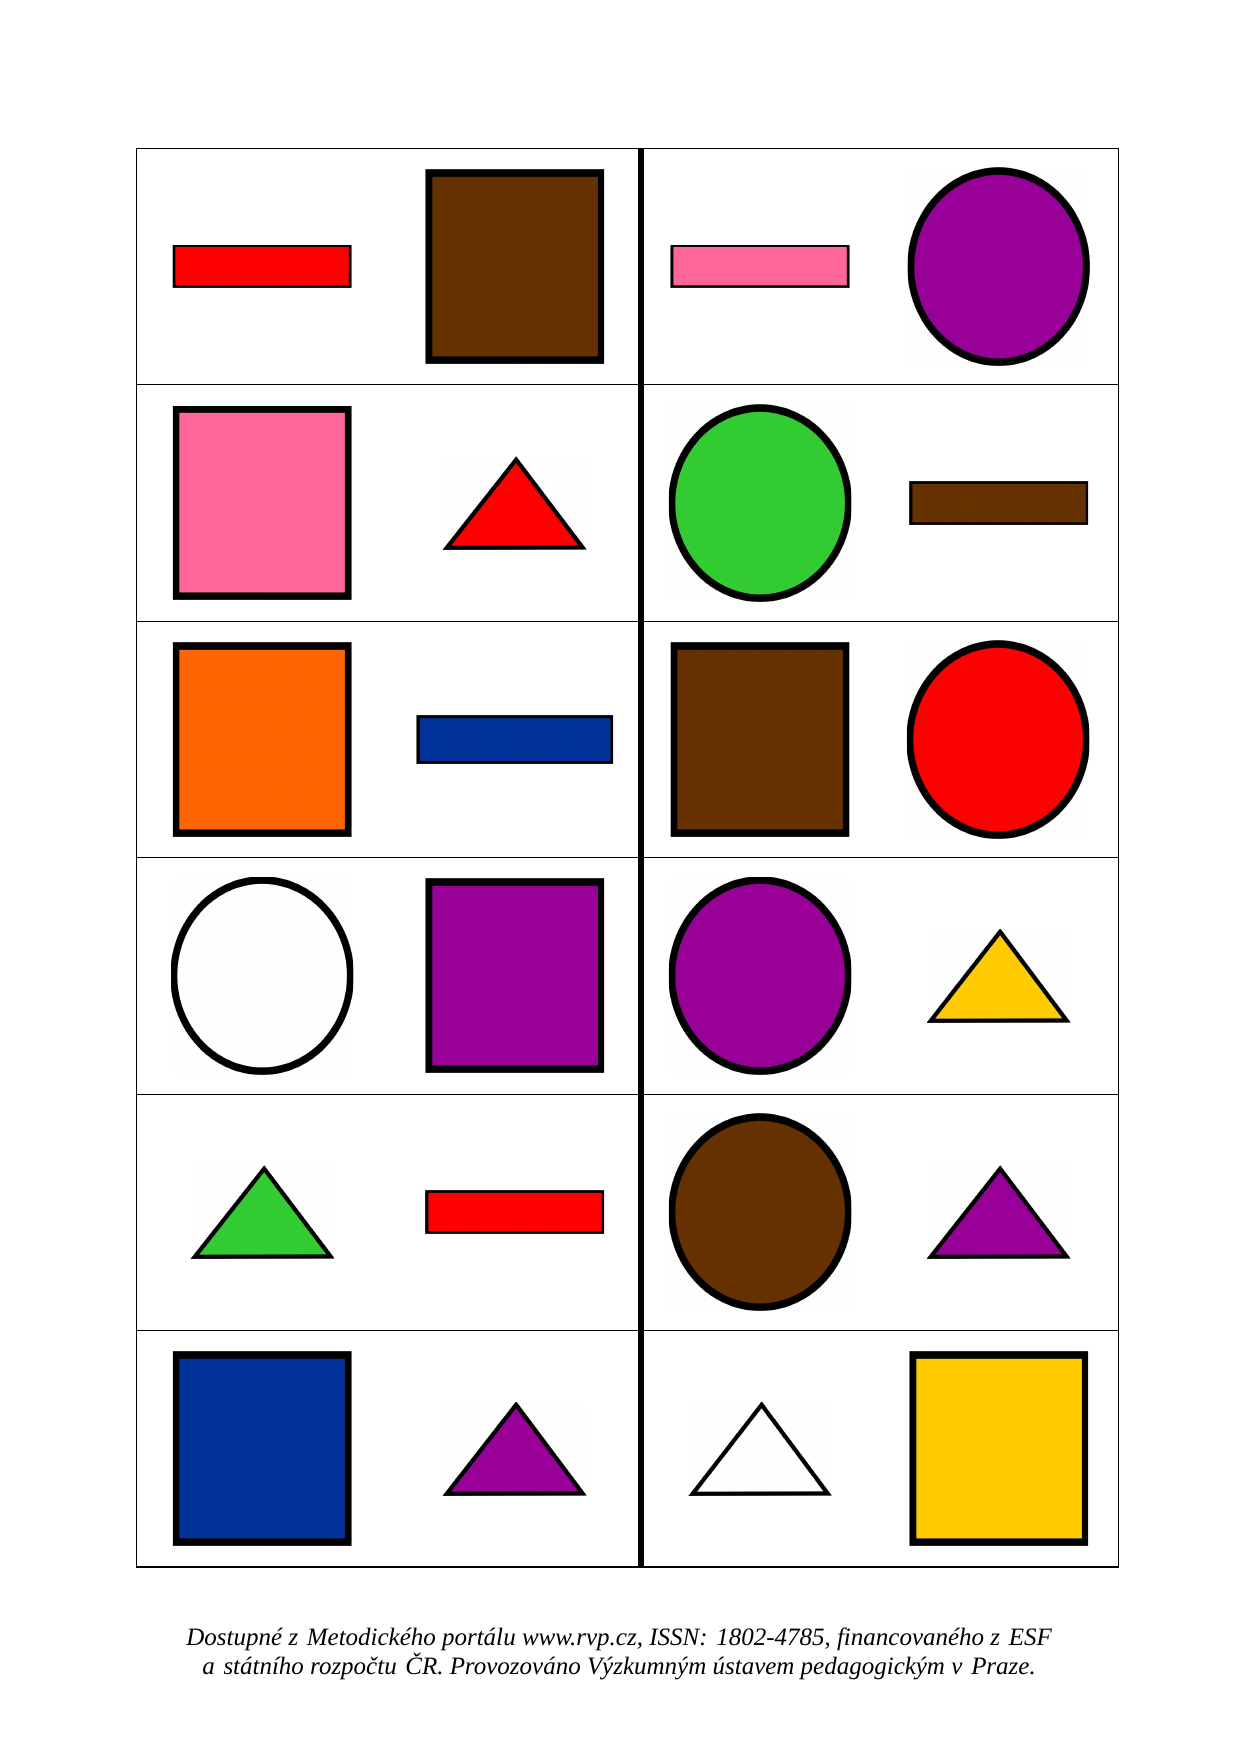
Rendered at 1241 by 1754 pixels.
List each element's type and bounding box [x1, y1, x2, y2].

table_cell [137, 385, 388, 621]
picture [909, 481, 1089, 525]
table_cell [644, 1095, 879, 1330]
table_cell [644, 385, 879, 621]
picture [668, 877, 852, 1075]
picture [442, 1402, 587, 1496]
picture [425, 878, 605, 1073]
picture [926, 929, 1071, 1023]
table_cell [389, 1331, 638, 1566]
picture [926, 1165, 1071, 1259]
table_cell [389, 149, 638, 384]
picture [906, 640, 1090, 839]
picture [688, 1402, 832, 1496]
picture [909, 1351, 1089, 1546]
table_cell [389, 622, 638, 857]
table_cell [137, 1331, 388, 1566]
picture [425, 1190, 605, 1234]
table_cell [879, 1331, 1118, 1566]
picture [425, 169, 605, 364]
picture [442, 456, 587, 550]
table_cell [644, 149, 879, 384]
table_cell [137, 1095, 388, 1330]
table_cell [879, 622, 1118, 857]
table_cell [389, 1095, 638, 1330]
picture [190, 1165, 335, 1259]
table_cell [137, 149, 388, 384]
picture [668, 404, 852, 602]
picture [670, 245, 850, 288]
picture [670, 642, 850, 837]
table_cell [879, 385, 1118, 621]
picture [171, 877, 354, 1075]
table_cell [389, 385, 638, 621]
table_cell [644, 858, 879, 1093]
table_cell [137, 858, 388, 1093]
table_cell [879, 858, 1118, 1093]
table_cell [644, 622, 879, 857]
table_cell [879, 1095, 1118, 1330]
picture [172, 406, 352, 600]
picture [172, 642, 352, 837]
table_cell [389, 858, 638, 1093]
picture [668, 1113, 852, 1311]
table_cell [137, 622, 388, 857]
picture [172, 1351, 352, 1546]
picture [416, 715, 614, 764]
table_cell [879, 149, 1118, 384]
picture [907, 167, 1090, 366]
picture [172, 245, 352, 288]
table_cell [644, 1331, 879, 1566]
